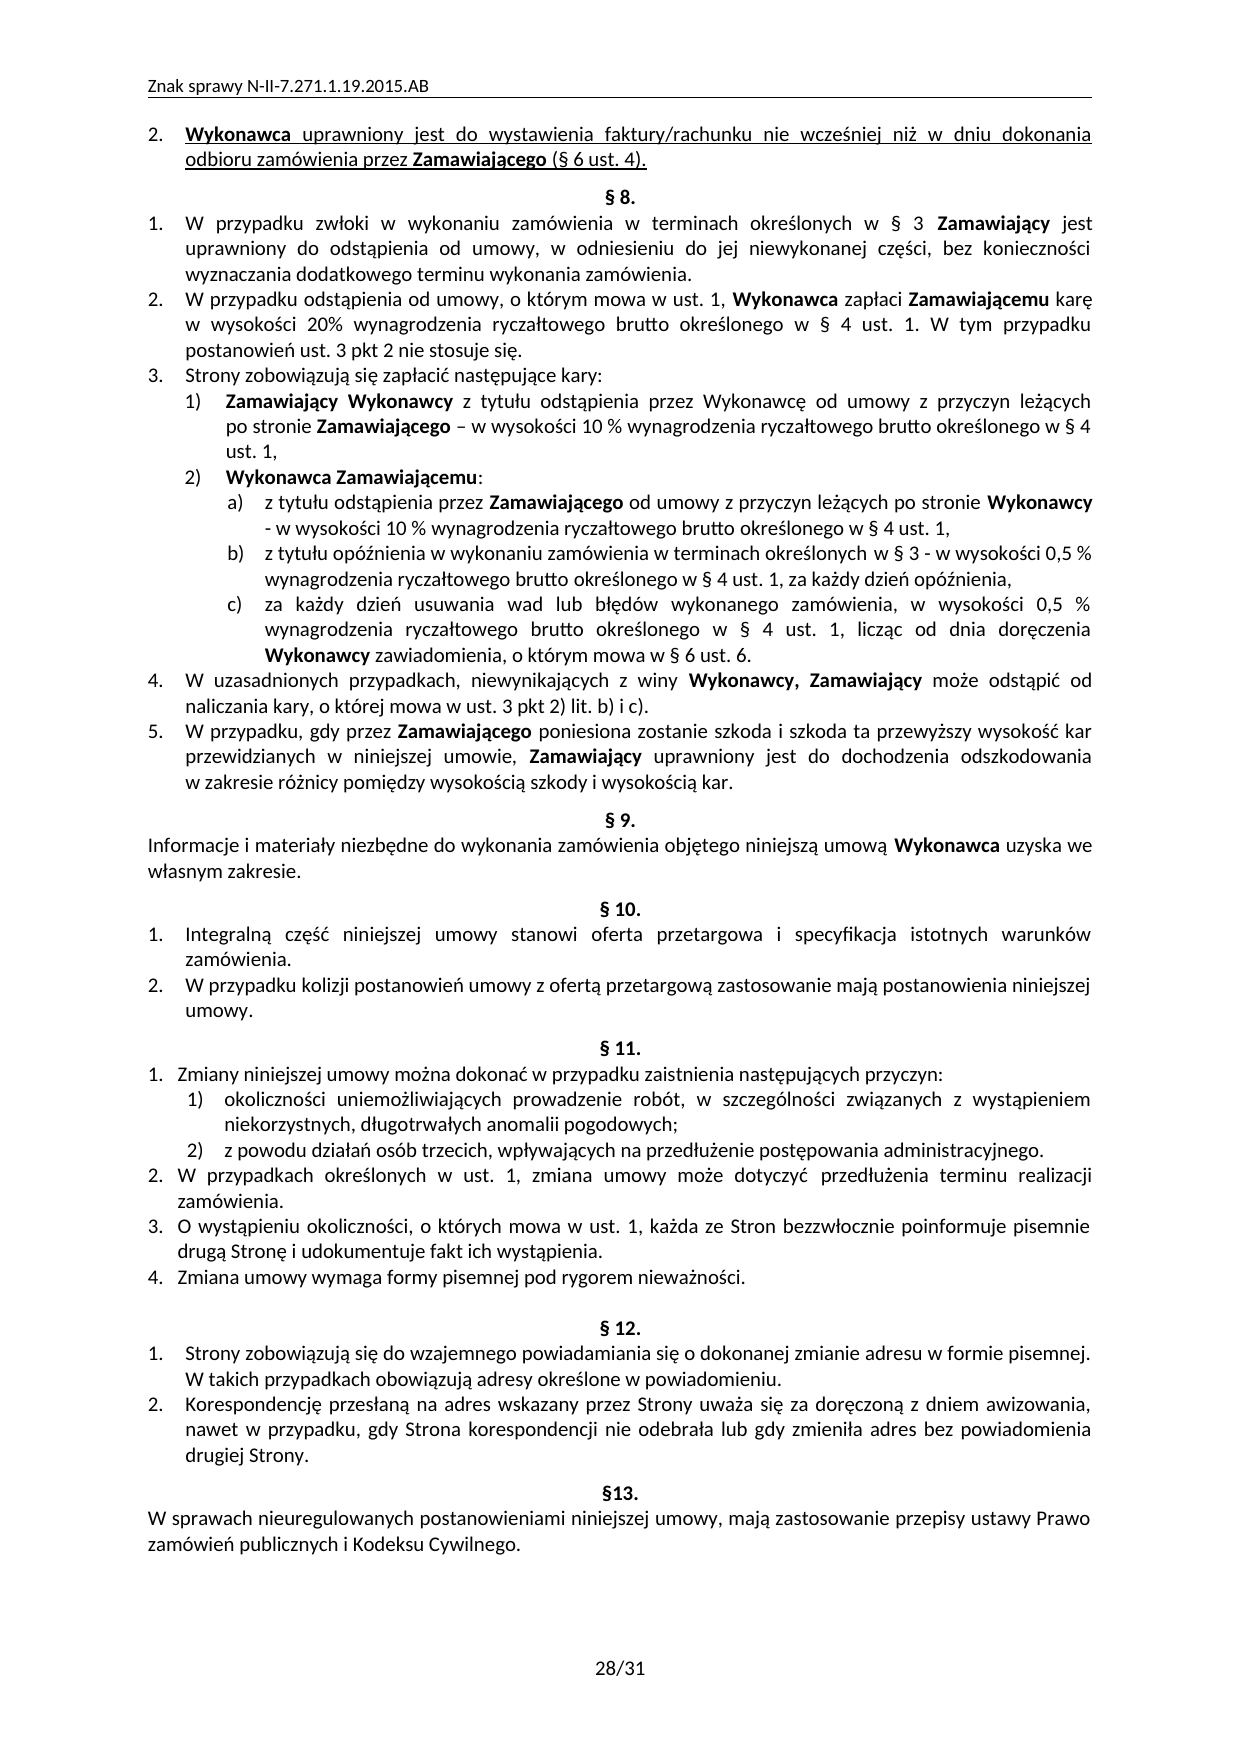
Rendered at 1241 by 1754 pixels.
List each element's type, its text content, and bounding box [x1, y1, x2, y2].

list W przypadku odstąpienia od umowy, o którym mowa w ust. 1, Wykonawca zapłaci Zamawiającemu karę w wysokości 20% wynagrodzenia ryczałtowego brutto określonego w § 4 ust. 1. W tym przypadku postanowień ust. 3 pkt 2 nie stosuje się. [148, 286, 1092, 362]
list Zmiany niniejszej umowy można dokonać w przypadku zaistnienia następujących przyczyn: [148, 1061, 1092, 1086]
list Strony zobowiązują się zapłacić następujące kary: [148, 362, 1092, 388]
list z powodu działań osób trzecich, wpływających na przedłużenie postępowania administracyjnego. [187, 1137, 1092, 1162]
list Integralną część niniejszej umowy stanowi oferta przetargowa i specyfikacja istotnych warunków zamówienia. [148, 921, 1092, 972]
list za każdy dzień usuwania wad lub błędów wykonanego zamówienia, w wysokości 0,5 % wynagrodzenia ryczałtowego brutto określonego w § 4 ust. 1, licząc od dnia doręczenia Wykonawcy zawiadomienia, o którym mowa w § 6 ust. 6. [227, 591, 1092, 667]
list W przypadkach określonych w ust. 1, zmiana umowy może dotyczyć przedłużenia terminu realizacji zamówienia. [148, 1162, 1092, 1213]
list Strony zobowiązują się do wzajemnego powiadamiania się o dokonanej zmianie adresu w formie pisemnej. W takich przypadkach obowiązują adresy określone w powiadomieniu. [148, 1340, 1092, 1391]
list W przypadku zwłoki w wykonaniu zamówienia w terminach określonych w § 3 Zamawiający jest uprawniony do odstąpienia od umowy, w odniesieniu do jej niewykonanej części, bez konieczności wyznaczania dodatkowego terminu wykonania zamówienia. [148, 210, 1092, 286]
list Zamawiający Wykonawcy z tytułu odstąpienia przez Wykonawcę od umowy z przyczyn leżących po stronie Zamawiającego – w wysokości 10 % wynagrodzenia ryczałtowego brutto określonego w § 4 ust. 1, [184, 388, 1092, 464]
list Korespondencję przesłaną na adres wskazany przez Strony uważa się za doręczoną z dniem awizowania, nawet w przypadku, gdy Strona korespondencji nie odebrała lub gdy zmieniła adres bez powiadomienia drugiej Strony. [148, 1391, 1092, 1467]
list z tytułu opóźnienia w wykonaniu zamówienia w terminach określonych w § 3 - w wysokości 0,5 % wynagrodzenia ryczałtowego brutto określonego w § 4 ust. 1, za każdy dzień opóźnienia, [227, 540, 1092, 591]
list Wykonawca uprawniony jest do wystawienia faktury/rachunku nie wcześniej niż w dniu dokonania odbioru zamówienia przez Zamawiającego (§ 6 ust. 4). [148, 121, 1092, 172]
list z tytułu odstąpienia przez Zamawiającego od umowy z przyczyn leżących po stronie Wykonawcy - w wysokości 10 % wynagrodzenia ryczałtowego brutto określonego w § 4 ust. 1, [227, 489, 1092, 540]
text W sprawach nieuregulowanych postanowieniami niniejszej umowy, mają zastosowanie przepisy ustawy Prawo zamówień publicznych i Kodeksu Cywilnego. [148, 1505, 1092, 1556]
list W przypadku, gdy przez Zamawiającego poniesiona zostanie szkoda i szkoda ta przewyższy wysokość kar przewidzianych w niniejszej umowie, Zamawiający uprawniony jest do dochodzenia odszkodowania w zakresie różnicy pomiędzy wysokością szkody i wysokością kar. [148, 718, 1092, 794]
list W uzasadnionych przypadkach, niewynikających z winy Wykonawcy, Zamawiający może odstąpić od naliczania kary, o której mowa w ust. 3 pkt 2) lit. b) i c). [148, 667, 1092, 718]
text §13. [148, 1480, 1092, 1505]
text § 9. [148, 807, 1092, 832]
text § 12. [148, 1315, 1092, 1340]
list W przypadku kolizji postanowień umowy z ofertą przetargową zastosowanie mają postanowienia niniejszej umowy. [148, 972, 1092, 1023]
text Informacje i materiały niezbędne do wykonania zamówienia objętego niniejszą umową Wykonawca uzyska we własnym zakresie. [148, 832, 1092, 883]
list Zmiana umowy wymaga formy pisemnej pod rygorem nieważności. [148, 1264, 1092, 1289]
text § 8. [148, 184, 1092, 210]
text § 10. [148, 896, 1092, 921]
list okoliczności uniemożliwiających prowadzenie robót, w szczególności związanych z wystąpieniem niekorzystnych, długotrwałych anomalii pogodowych; [187, 1086, 1092, 1137]
text § 11. [148, 1035, 1092, 1061]
list O wystąpieniu okoliczności, o których mowa w ust. 1, każda ze Stron bezzwłocznie poinformuje pisemnie drugą Stronę i udokumentuje fakt ich wystąpienia. [148, 1213, 1092, 1264]
list Wykonawca Zamawiającemu: [184, 464, 1092, 489]
